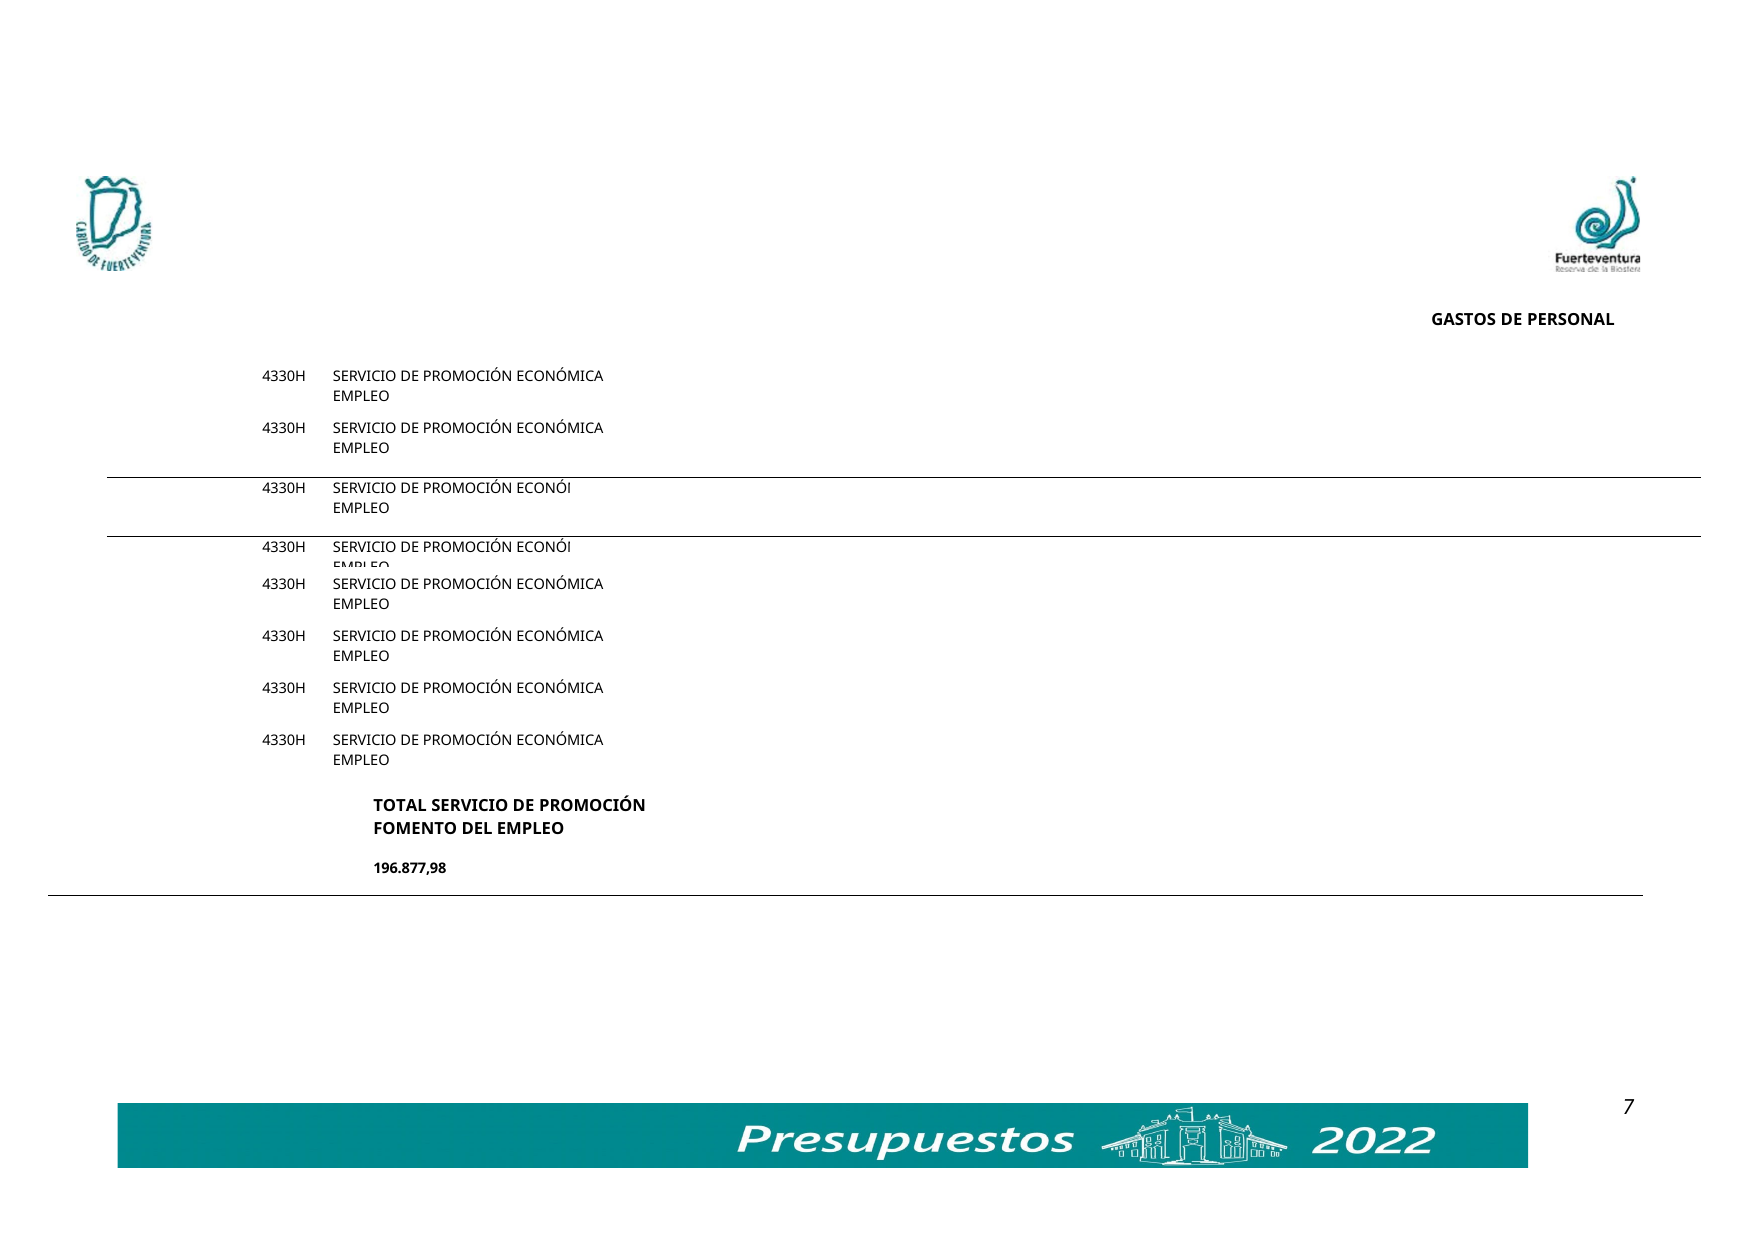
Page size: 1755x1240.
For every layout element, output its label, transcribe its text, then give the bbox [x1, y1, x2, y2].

table_cell 4330H [256, 619, 321, 671]
text TOTAL SERVICIO DE PROMOCIÓN ECONÓMICA Y FOMENTO DEL EMPLEO 196.877,98 [373, 794, 570, 881]
table_cell [256, 515, 321, 536]
table_cell 4330H [256, 723, 321, 786]
table_cell 4330H [256, 567, 321, 618]
table_cell 4330H [256, 410, 321, 462]
table_cell [256, 463, 321, 477]
table_cell SERVICIO DE PROMOCIÓN ECONÓMICA Y FOMENTO DEL EMPLEO [321, 358, 570, 410]
table_cell SERVICIO DE PROMOCIÓN ECONÓMICA Y FOMENTO DEL EMPLEO [321, 515, 570, 536]
table_cell SERVICIO DE PROMOCIÓN ECONÓMICA Y FOMENTO DEL EMPLEO [321, 410, 570, 462]
table_cell SERVICIO DE PROMOCIÓN ECONÓMICA Y FOMENTO DEL EMPLEO [321, 723, 570, 786]
table_cell 4330H [256, 358, 321, 410]
table_cell SERVICIO DE PROMOCIÓN ECONÓMICA Y FOMENTO DEL EMPLEO [321, 567, 570, 618]
table_cell SERVICIO DE PROMOCIÓN ECONÓMICA Y FOMENTO DEL EMPLEO [321, 537, 570, 567]
table_cell SERVICIO DE PROMOCIÓN ECONÓMICA Y FOMENTO DEL EMPLEO [321, 463, 570, 477]
table_cell SERVICIO DE PROMOCIÓN ECONÓMICA Y FOMENTO DEL EMPLEO [321, 671, 570, 723]
table_cell 4330H [256, 537, 321, 567]
table_cell SERVICIO DE PROMOCIÓN ECONÓMICA Y FOMENTO DEL EMPLEO [321, 619, 570, 671]
table_cell 4330H [256, 671, 321, 723]
table_cell 4330H [256, 478, 321, 514]
table_cell SERVICIO DE PROMOCIÓN ECONÓMICA Y FOMENTO DEL EMPLEO [321, 478, 570, 514]
